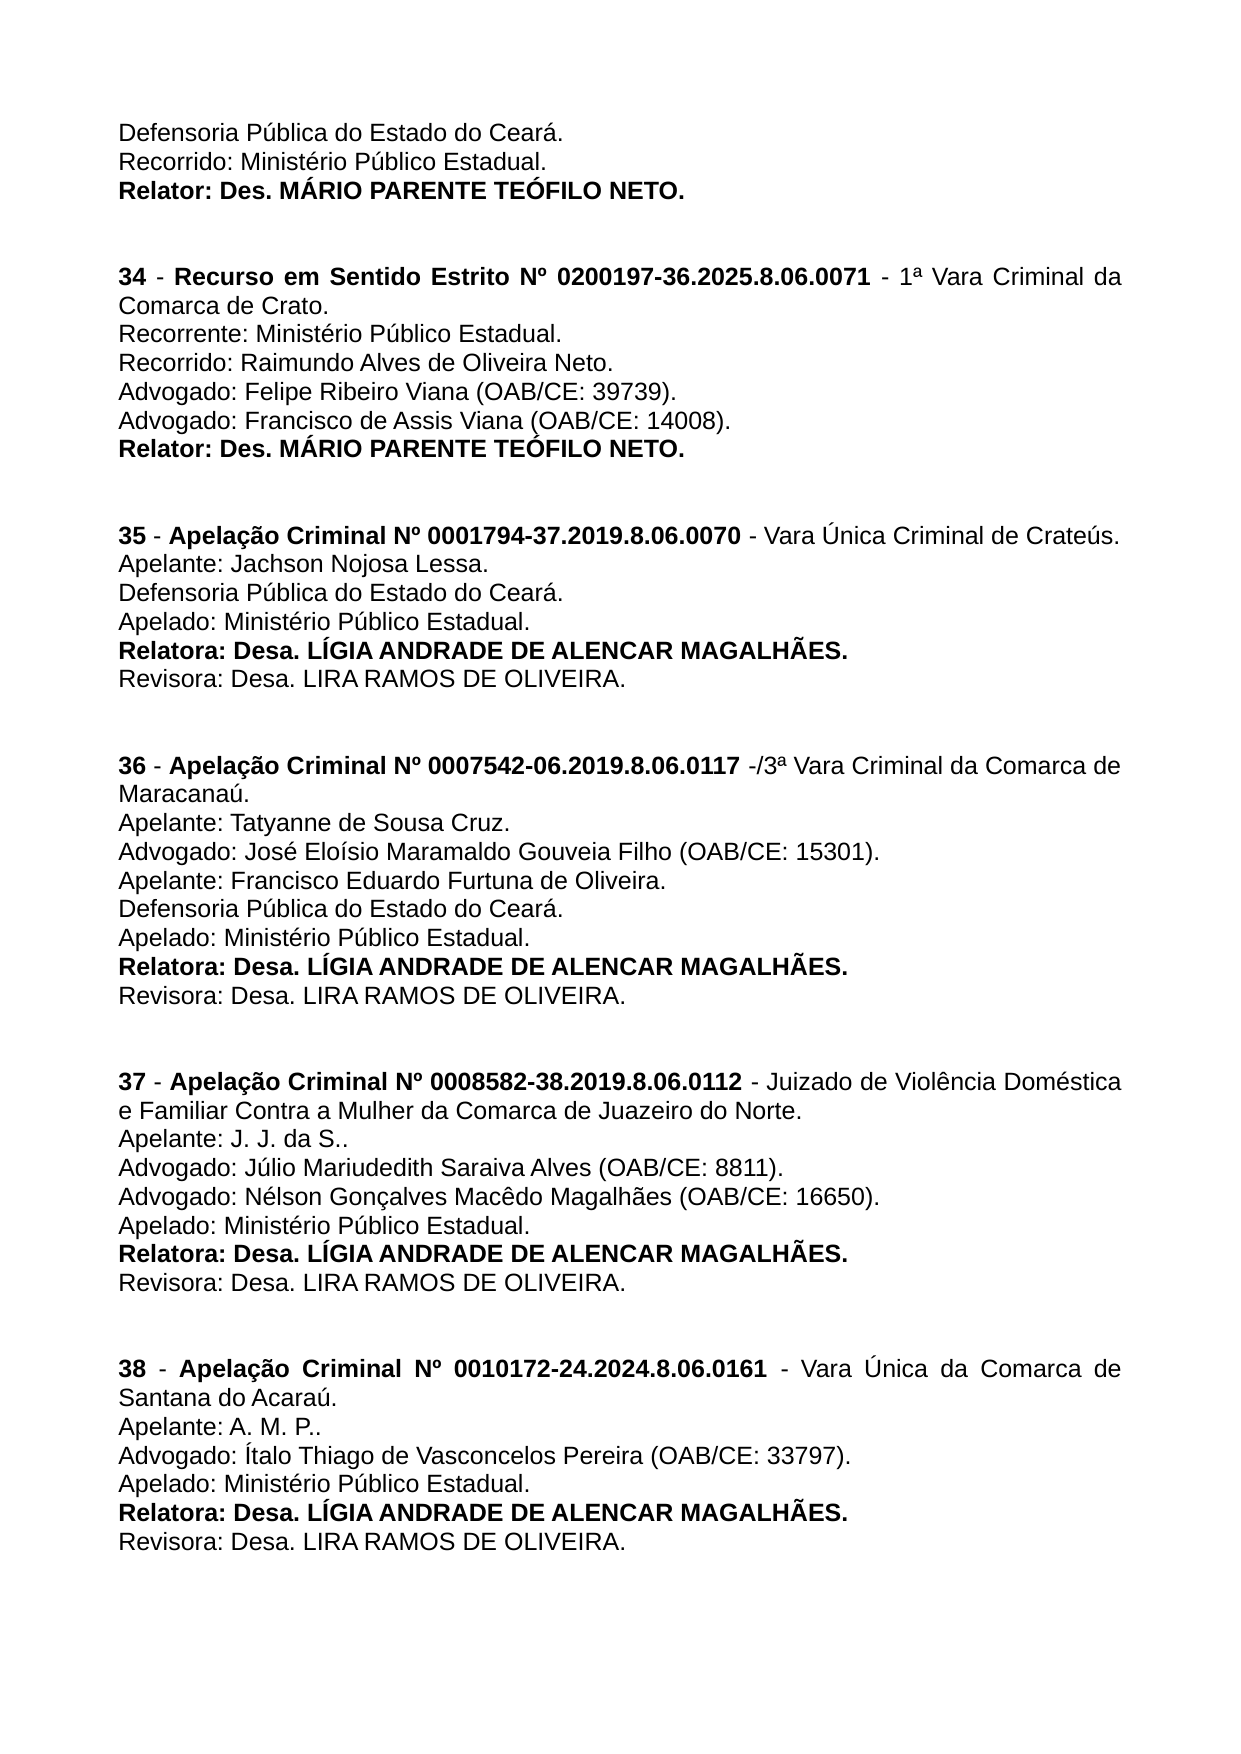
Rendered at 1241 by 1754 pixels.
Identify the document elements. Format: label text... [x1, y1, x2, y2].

text Apelado: Ministério Público Estadual. [118, 1211, 1122, 1239]
text Relator: Des. MÁRIO PARENTE TEÓFILO NETO. [118, 434, 1122, 463]
text Relatora: Desa. LÍGIA ANDRADE DE ALENCAR MAGALHÃES. [118, 636, 1122, 664]
text 35 - Apelação Criminal Nº 0001794-37.2019.8.06.0070 - Vara Única Criminal de Crateús. [118, 521, 1122, 549]
text Defensoria Pública do Estado do Ceará. [118, 118, 1122, 147]
text Revisora: Desa. LIRA RAMOS DE OLIVEIRA. [118, 664, 1122, 693]
text 34 - Recurso em Sentido Estrito Nº 0200197-36.2025.8.06.0071 - 1ª Vara Criminal da Comarca de Crato. [118, 262, 1122, 319]
text Defensoria Pública do Estado do Ceará. [118, 578, 1122, 607]
text Advogado: Ítalo Thiago de Vasconcelos Pereira (OAB/CE: 33797). [118, 1441, 1122, 1469]
text Recorrente: Ministério Público Estadual. [118, 319, 1122, 348]
text Apelado: Ministério Público Estadual. [118, 1469, 1122, 1498]
text Revisora: Desa. LIRA RAMOS DE OLIVEIRA. [118, 1527, 1122, 1556]
text Advogado: Júlio Mariudedith Saraiva Alves (OAB/CE: 8811). [118, 1153, 1122, 1182]
text Advogado: Francisco de Assis Viana (OAB/CE: 14008). [118, 406, 1122, 434]
text Apelado: Ministério Público Estadual. [118, 607, 1122, 636]
text 38 - Apelação Criminal Nº 0010172-24.2024.8.06.0161 - Vara Única da Comarca de Santana do Acaraú. [118, 1354, 1122, 1412]
text Apelante: Francisco Eduardo Furtuna de Oliveira. [118, 866, 1122, 894]
text Apelante: Jachson Nojosa Lessa. [118, 549, 1122, 578]
text Relatora: Desa. LÍGIA ANDRADE DE ALENCAR MAGALHÃES. [118, 1239, 1122, 1268]
text Defensoria Pública do Estado do Ceará. [118, 894, 1122, 923]
text Apelante: A. M. P.. [118, 1412, 1122, 1441]
text Relator: Des. MÁRIO PARENTE TEÓFILO NETO. [118, 176, 1122, 204]
text Apelante: Tatyanne de Sousa Cruz. [118, 808, 1122, 837]
text Recorrido: Raimundo Alves de Oliveira Neto. [118, 348, 1122, 377]
text Advogado: José Eloísio Maramaldo Gouveia Filho (OAB/CE: 15301). [118, 837, 1122, 866]
text Advogado: Nélson Gonçalves Macêdo Magalhães (OAB/CE: 16650). [118, 1182, 1122, 1211]
text Revisora: Desa. LIRA RAMOS DE OLIVEIRA. [118, 1268, 1122, 1297]
text Apelado: Ministério Público Estadual. [118, 923, 1122, 952]
text Recorrido: Ministério Público Estadual. [118, 147, 1122, 176]
text 36 - Apelação Criminal Nº 0007542-06.2019.8.06.0117 -/3ª Vara Criminal da Comarca de Maracanaú. [118, 751, 1122, 808]
text Relatora: Desa. LÍGIA ANDRADE DE ALENCAR MAGALHÃES. [118, 952, 1122, 981]
text Apelante: J. J. da S.. [118, 1124, 1122, 1153]
text 37 - Apelação Criminal Nº 0008582-38.2019.8.06.0112 - Juizado de Violência Doméstica e Familiar Contra a Mulher da Comarca de Juazeiro do Norte. [118, 1067, 1122, 1124]
text Advogado: Felipe Ribeiro Viana (OAB/CE: 39739). [118, 377, 1122, 406]
text Revisora: Desa. LIRA RAMOS DE OLIVEIRA. [118, 981, 1122, 1009]
text Relatora: Desa. LÍGIA ANDRADE DE ALENCAR MAGALHÃES. [118, 1498, 1122, 1527]
